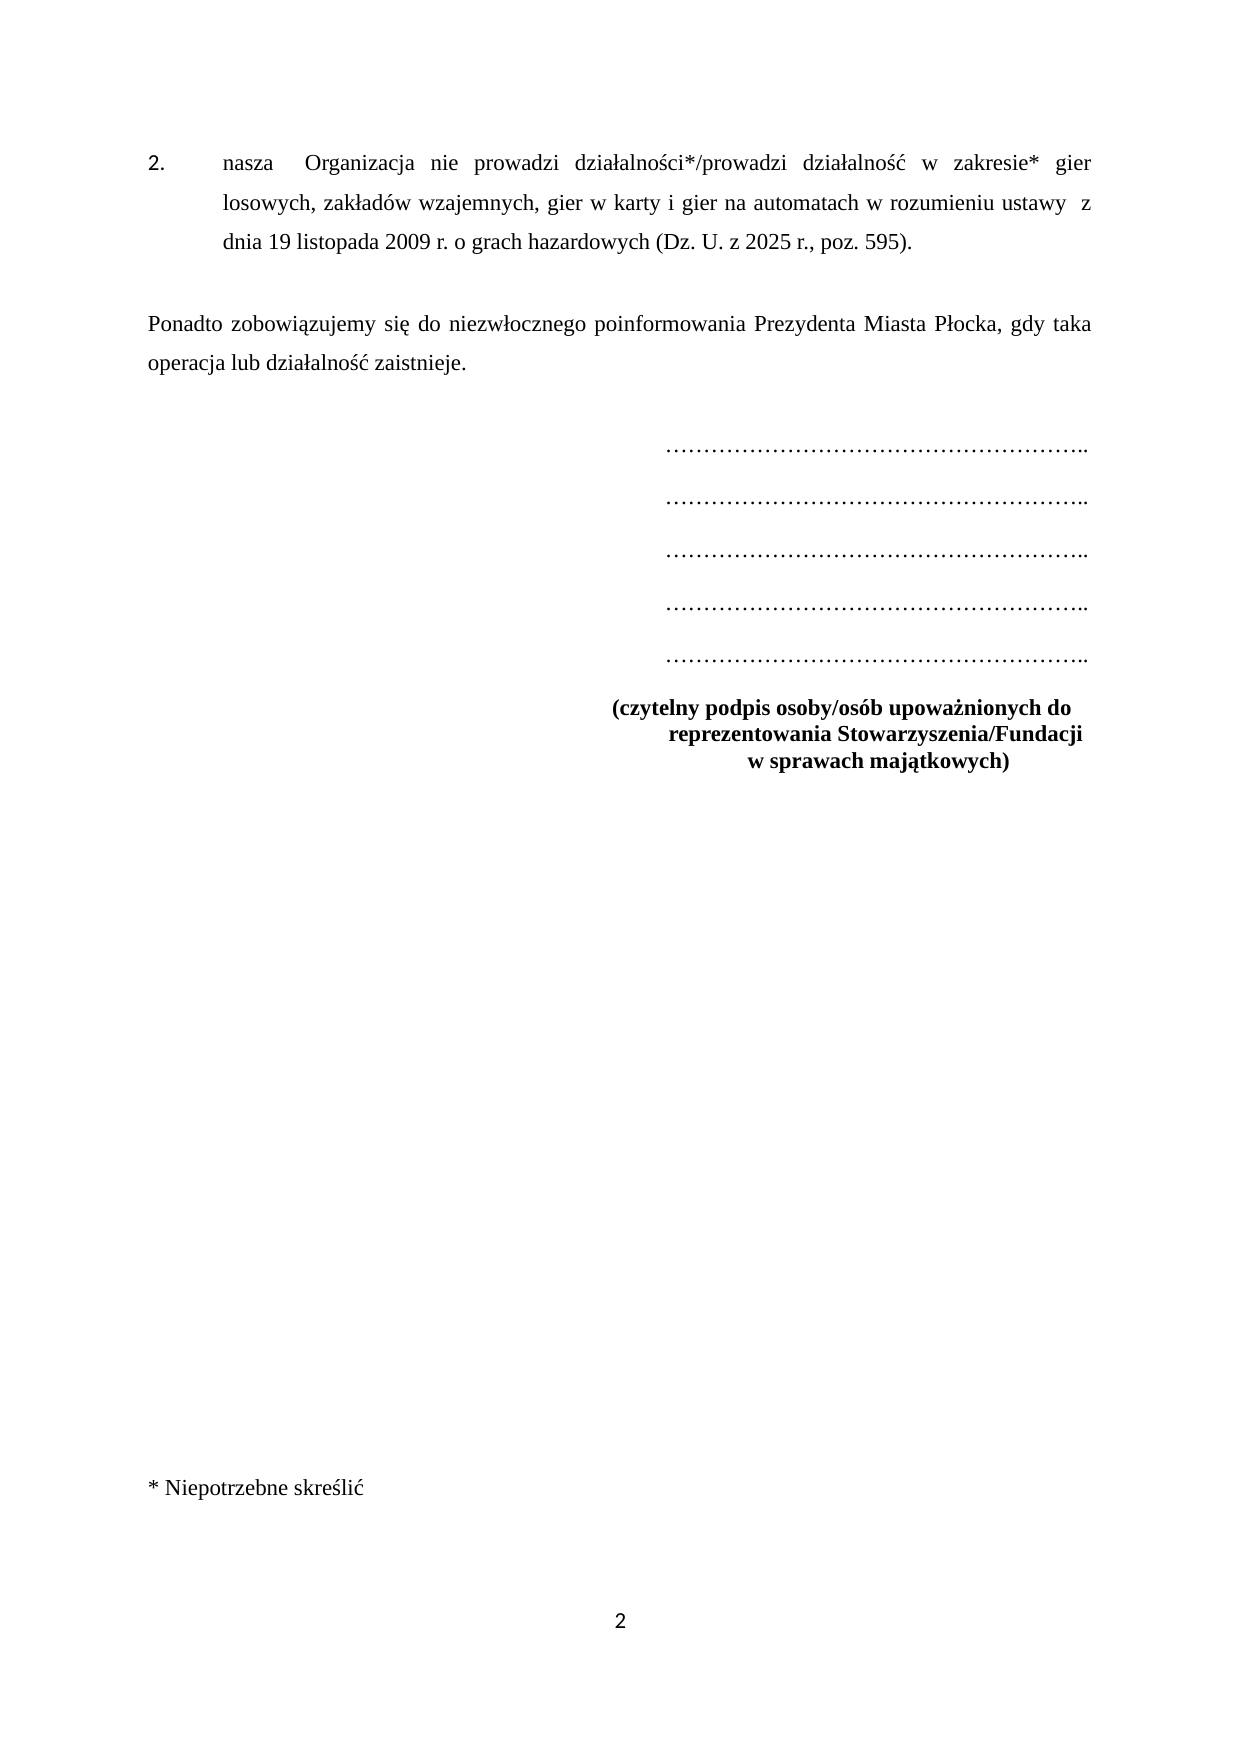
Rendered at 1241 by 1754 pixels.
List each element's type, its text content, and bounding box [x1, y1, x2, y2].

text ……………………………………………….. [148, 483, 1092, 510]
text reprezentowania Stowarzyszenia/Fundacji [148, 721, 1092, 747]
text ……………………………………………….. [148, 641, 1092, 668]
text (czytelny podpis osoby/osób upoważnionych do [148, 694, 1092, 721]
text ……………………………………………….. [148, 536, 1092, 562]
text Ponadto zobowiązujemy się do niezwłocznego poinformowania Prezydenta Miasta Płocka, gdy taka operacja lub działalność zaistnieje. [148, 310, 1092, 376]
text ……………………………………………….. [148, 431, 1092, 457]
text * Niepotrzebne skreślić [148, 1474, 1092, 1500]
list nasza Organizacja nie prowadzi działalności*/prowadzi działalność w zakresie* gier losowych, zakładów wzajemnych, gier w karty i gier na automatach w rozumieniu ustawy z dnia 19 listopada 2009 r. o grach hazardowych (Dz. U. z 2025 r., poz. 595). [148, 148, 1092, 254]
text ……………………………………………….. [148, 589, 1092, 615]
text w sprawach majątkowych) [148, 747, 1092, 773]
